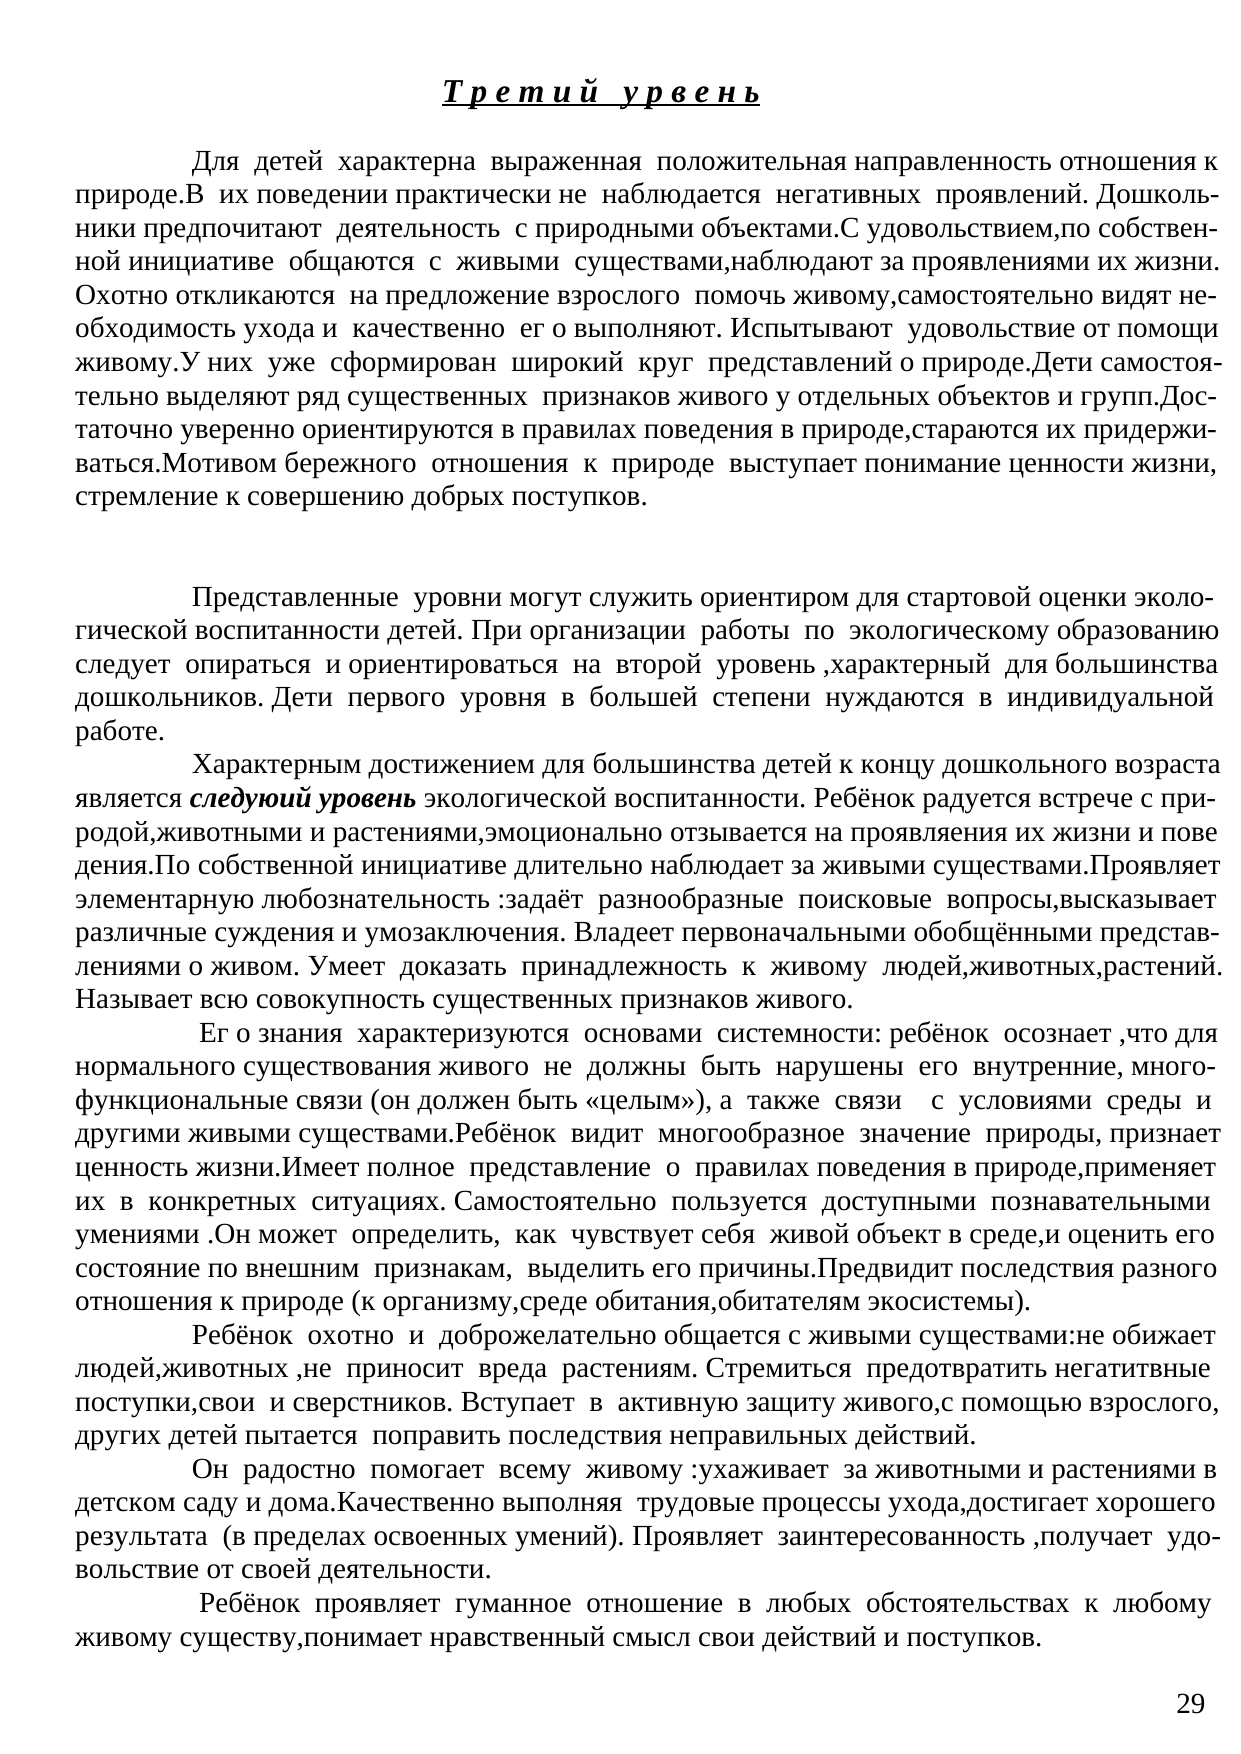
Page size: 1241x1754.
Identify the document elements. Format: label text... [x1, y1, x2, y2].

text Представленные уровни могут служить ориентиром для стартовой оценки эколо- [75, 579, 1225, 612]
text родой,животными и растениями,эмоционально отзывается на проявляения их жизни и пове [75, 814, 1225, 847]
text дения.По собственной инициативе длительно наблюдает за живыми существами.Проявляет [75, 847, 1225, 881]
text Ребёнок охотно и доброжелательно общается с живыми существами:не обижает [75, 1317, 1225, 1350]
text Охотно откликаются на предложение взрослого помочь живому,самостоятельно видят не- [75, 277, 1225, 311]
text результата (в пределах освоенных умений). Проявляет заинтересованность ,получает удо- [75, 1518, 1225, 1552]
text Ег о знания характеризуются основами системности: ребёнок осознает ,что для нормального существования живого не должны быть нарушены его внутренние, много- [75, 1015, 1225, 1082]
text ники предпочитают деятельность с природными объектами.С удовольствием,по собствен- [75, 210, 1225, 243]
text отношения к природе (к организму,среде обитания,обитателям экосистемы). [75, 1283, 1225, 1317]
text Ребёнок проявляет гуманное отношение в любых обстоятельствах к любому живому существу,понимает нравственный смысл свои действий и поступков. [75, 1585, 1225, 1652]
text людей,животных ,не приносит вреда растениям. Стремиться предотвратить негатитвные [75, 1350, 1225, 1384]
text умениями .Он может определить, как чувствует себя живой объект в среде,и оценить его [75, 1216, 1225, 1250]
text их в конкретных ситуациях. Самостоятельно пользуется доступными познавательными [75, 1183, 1225, 1216]
text лениями о живом. Умеет доказать принадлежность к живому людей,животных,растений. [75, 948, 1225, 981]
text таточно уверенно ориентируются в правилах поведения в природе,стараются их придержи- [75, 411, 1225, 445]
text является следуюий уровень экологической воспитанности. Ребёнок радуется встрече с при- [75, 780, 1225, 814]
text обходимость ухода и качественно ег о выполняют. Испытывают удовольствие от помощи живому.У них уже сформирован широкий круг представлений о природе.Дети самостоя- [75, 311, 1225, 378]
text стремление к совершению добрых поступков. [75, 478, 1225, 512]
text Характерным достижением для большинства детей к концу дошкольного возраста [75, 747, 1225, 780]
text других детей пытается поправить последствия неправильных действий. [75, 1417, 1225, 1451]
text Т р е т и й у р в е н ь [75, 71, 1225, 109]
text 29 [75, 1686, 1225, 1719]
text элементарную любознательность :задаёт разнообразные поисковые вопросы,высказывает различные суждения и умозаключения. Владеет первоначальными обобщёнными представ- [75, 881, 1225, 948]
text тельно выделяют ряд существенных признаков живого у отдельных объектов и групп.Дос- [75, 378, 1225, 411]
text Для детей характерна выраженная положительная направленность отношения к природе.В их поведении практически не наблюдается негативных проявлений. Дошколь- [75, 143, 1225, 210]
text функциональные связи (он должен быть «целым»), а также связи с условиями среды и другими живыми существами.Ребёнок видит многообразное значение природы, признает ценность жизни.Имеет полное представление о правилах поведения в природе,применяет [75, 1082, 1225, 1183]
text вольствие от своей деятельности. [75, 1552, 1225, 1585]
text Называет всю совокупность существенных признаков живого. [75, 981, 1225, 1015]
text ной инициативе общаются с живыми существами,наблюдают за проявлениями их жизни. [75, 243, 1225, 277]
text Он радостно помогает всему живому :ухаживает за животными и растениями в детском саду и дома.Качественно выполняя трудовые процессы ухода,достигает хорошего [75, 1451, 1225, 1518]
text гической воспитанности детей. При организации работы по экологическому образованию [75, 612, 1225, 646]
text состояние по внешним признакам, выделить его причины.Предвидит последствия разного [75, 1250, 1225, 1283]
text поступки,свои и сверстников. Вступает в активную защиту живого,с помощью взрослого, [75, 1384, 1225, 1417]
text следует опираться и ориентироваться на второй уровень ,характерный для большинства дошкольников. Дети первого уровня в большей степени нуждаются в индивидуальной работе. [75, 646, 1225, 747]
text ваться.Мотивом бережного отношения к природе выступает понимание ценности жизни, [75, 445, 1225, 478]
